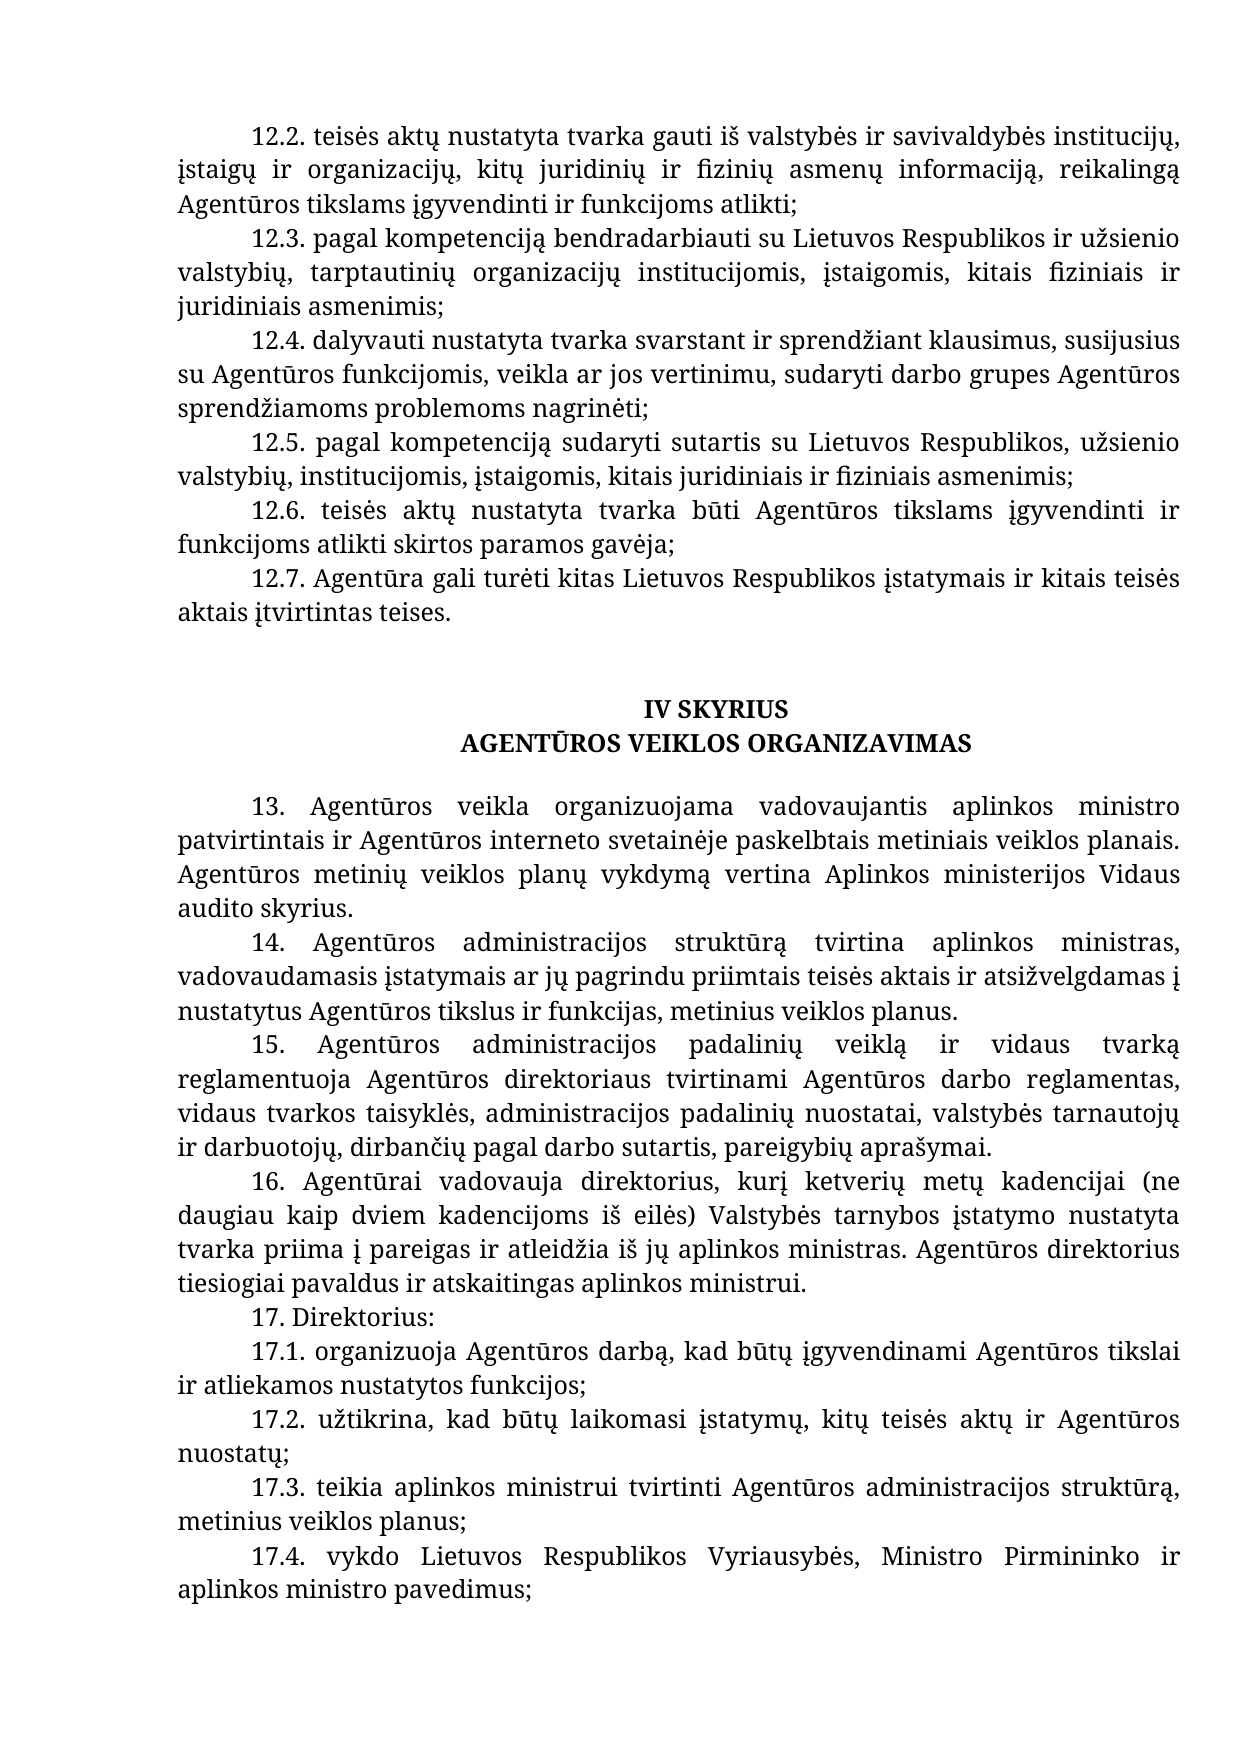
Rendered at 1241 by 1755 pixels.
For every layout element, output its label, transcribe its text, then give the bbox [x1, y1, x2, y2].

text 12.2. teisės aktų nustatyta tvarka gauti iš valstybės ir savivaldybės institucijų, įstaigų ir organizacijų, kitų juridinių ir fizinių asmenų informaciją, reikalingą Agentūros tikslams įgyvendinti ir funkcijoms atlikti; [177, 118, 1181, 220]
text 12.3. pagal kompetenciją bendradarbiauti su Lietuvos Respublikos ir užsienio valstybių, tarptautinių organizacijų institucijomis, įstaigomis, kitais fiziniais ir juridiniais asmenimis; [177, 220, 1181, 322]
text IV SKYRIUS [177, 692, 1181, 726]
text 12.6. teisės aktų nustatyta tvarka būti Agentūros tikslams įgyvendinti ir funkcijoms atlikti skirtos paramos gavėja; [177, 493, 1181, 561]
text 17.3. teikia aplinkos ministrui tvirtinti Agentūros administracijos struktūrą, metinius veiklos planus; [177, 1470, 1181, 1538]
text 15. Agentūros administracijos padalinių veiklą ir vidaus tvarką reglamentuoja Agentūros direktoriaus tvirtinami Agentūros darbo reglamentas, vidaus tvarkos taisyklės, administracijos padalinių nuostatai, valstybės tarnautojų ir darbuotojų, dirbančių pagal darbo sutartis, pareigybių aprašymai. [177, 1027, 1181, 1163]
text 12.7. Agentūra gali turėti kitas Lietuvos Respublikos įstatymais ir kitais teisės aktais įtvirtintas teises. [177, 561, 1181, 629]
text 17. Direktorius: [177, 1300, 1181, 1334]
text AGENTŪROS VEIKLOS ORGANIZAVIMAS [177, 726, 1181, 760]
text 12.5. pagal kompetenciją sudaryti sutartis su Lietuvos Respublikos, užsienio valstybių, institucijomis, įstaigomis, kitais juridiniais ir fiziniais asmenimis; [177, 425, 1181, 493]
text 13. Agentūros veikla organizuojama vadovaujantis aplinkos ministro patvirtintais ir Agentūros interneto svetainėje paskelbtais metiniais veiklos planais. Agentūros metinių veiklos planų vykdymą vertina Aplinkos ministerijos Vidaus audito skyrius. [177, 789, 1181, 925]
text 17.1. organizuoja Agentūros darbą, kad būtų įgyvendinami Agentūros tikslai ir atliekamos nustatytos funkcijos; [177, 1334, 1181, 1402]
text 17.4. vykdo Lietuvos Respublikos Vyriausybės, Ministro Pirmininko ir aplinkos ministro pavedimus; [177, 1538, 1181, 1606]
text 16. Agentūrai vadovauja direktorius, kurį ketverių metų kadencijai (ne daugiau kaip dviem kadencijoms iš eilės) Valstybės tarnybos įstatymo nustatyta tvarka priima į pareigas ir atleidžia iš jų aplinkos ministras. Agentūros direktorius tiesiogiai pavaldus ir atskaitingas aplinkos ministrui. [177, 1163, 1181, 1300]
text 12.4. dalyvauti nustatyta tvarka svarstant ir sprendžiant klausimus, susijusius su Agentūros funkcijomis, veikla ar jos vertinimu, sudaryti darbo grupes Agentūros sprendžiamoms problemoms nagrinėti; [177, 322, 1181, 425]
text 14. Agentūros administracijos struktūrą tvirtina aplinkos ministras, vadovaudamasis įstatymais ar jų pagrindu priimtais teisės aktais ir atsižvelgdamas į nustatytus Agentūros tikslus ir funkcijas, metinius veiklos planus. [177, 925, 1181, 1027]
text 17.2. užtikrina, kad būtų laikomasi įstatymų, kitų teisės aktų ir Agentūros nuostatų; [177, 1402, 1181, 1470]
